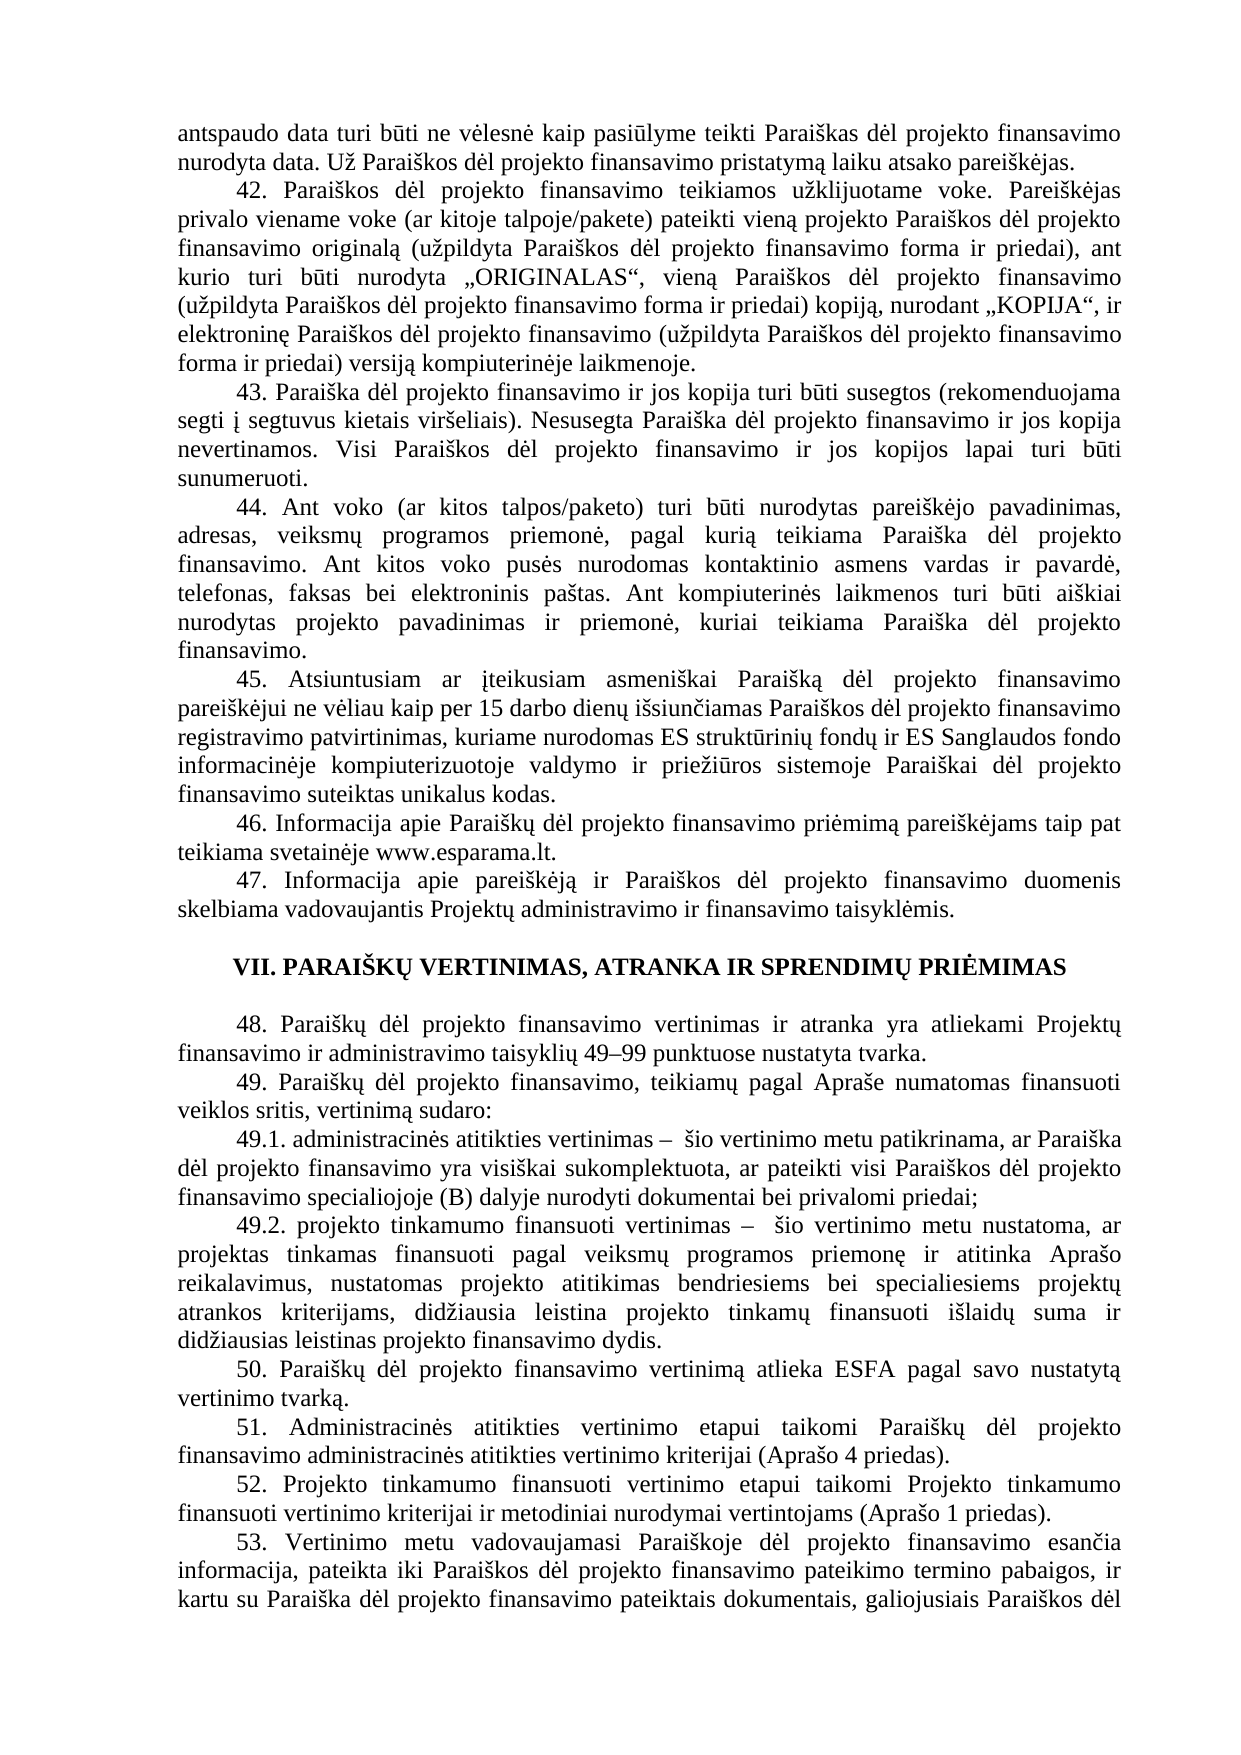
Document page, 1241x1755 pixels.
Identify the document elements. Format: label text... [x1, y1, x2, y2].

text 48. Paraiškų dėl projekto finansavimo vertinimas ir atranka yra atliekami Projektų finansavimo ir administravimo taisyklių 49–99 punktuose nustatyta tvarka. [177, 1009, 1122, 1067]
text antspaudo data turi būti ne vėlesnė kaip pasiūlyme teikti Paraiškas dėl projekto finansavimo nurodyta data. Už Paraiškos dėl projekto finansavimo pristatymą laiku atsako pareiškėjas. [177, 118, 1122, 176]
text 42. Paraiškos dėl projekto finansavimo teikiamos užklijuotame voke. Pareiškėjas privalo viename voke (ar kitoje talpoje/pakete) pateikti vieną projekto Paraiškos dėl projekto finansavimo originalą (užpildyta Paraiškos dėl projekto finansavimo forma ir priedai), ant kurio turi būti nurodyta „ORIGINALAS“, vieną Paraiškos dėl projekto finansavimo (užpildyta Paraiškos dėl projekto finansavimo forma ir priedai) kopiją, nurodant „KOPIJA“, ir elektroninę Paraiškos dėl projekto finansavimo (užpildyta Paraiškos dėl projekto finansavimo forma ir priedai) versiją kompiuterinėje laikmenoje. [177, 176, 1122, 377]
text 50. Paraiškų dėl projekto finansavimo vertinimą atlieka ESFA pagal savo nustatytą vertinimo tvarką. [177, 1354, 1122, 1412]
text 43. Paraiška dėl projekto finansavimo ir jos kopija turi būti susegtos (rekomenduojama segti į segtuvus kietais viršeliais). Nesusegta Paraiška dėl projekto finansavimo ir jos kopija nevertinamos. Visi Paraiškos dėl projekto finansavimo ir jos kopijos lapai turi būti sunumeruoti. [177, 377, 1122, 492]
text 46. Informacija apie Paraiškų dėl projekto finansavimo priėmimą pareiškėjams taip pat teikiama svetainėje www.esparama.lt. [177, 808, 1122, 866]
text 44. Ant voko (ar kitos talpos/paketo) turi būti nurodytas pareiškėjo pavadinimas, adresas, veiksmų programos priemonė, pagal kurią teikiama Paraiška dėl projekto finansavimo. Ant kitos voko pusės nurodomas kontaktinio asmens vardas ir pavardė, telefonas, faksas bei elektroninis paštas. Ant kompiuterinės laikmenos turi būti aiškiai nurodytas projekto pavadinimas ir priemonė, kuriai teikiama Paraiška dėl projekto finansavimo. [177, 492, 1122, 664]
text 53. Vertinimo metu vadovaujamasi Paraiškoje dėl projekto finansavimo esančia informacija, pateikta iki Paraiškos dėl projekto finansavimo pateikimo termino pabaigos, ir kartu su Paraiška dėl projekto finansavimo pateiktais dokumentais, galiojusiais Paraiškos dėl [177, 1527, 1122, 1613]
text 49. Paraiškų dėl projekto finansavimo, teikiamų pagal Apraše numatomas finansuoti veiklos sritis, vertinimą sudaro: [177, 1067, 1122, 1124]
text 52. Projekto tinkamumo finansuoti vertinimo etapui taikomi Projekto tinkamumo finansuoti vertinimo kriterijai ir metodiniai nurodymai vertintojams (Aprašo 1 priedas). [177, 1469, 1122, 1527]
text 49.1. administracinės atitikties vertinimas – šio vertinimo metu patikrinama, ar Paraiška dėl projekto finansavimo yra visiškai sukomplektuota, ar pateikti visi Paraiškos dėl projekto finansavimo specialiojoje (B) dalyje nurodyti dokumentai bei privalomi priedai; [177, 1124, 1122, 1211]
text 47. Informacija apie pareiškėją ir Paraiškos dėl projekto finansavimo duomenis skelbiama vadovaujantis Projektų administravimo ir finansavimo taisyklėmis. [177, 866, 1122, 923]
text 51. Administracinės atitikties vertinimo etapui taikomi Paraiškų dėl projekto finansavimo administracinės atitikties vertinimo kriterijai (Aprašo 4 priedas). [177, 1412, 1122, 1469]
text 49.2. projekto tinkamumo finansuoti vertinimas – šio vertinimo metu nustatoma, ar projektas tinkamas finansuoti pagal veiksmų programos priemonę ir atitinka Aprašo reikalavimus, nustatomas projekto atitikimas bendriesiems bei specialiesiems projektų atrankos kriterijams, didžiausia leistina projekto tinkamų finansuoti išlaidų suma ir didžiausias leistinas projekto finansavimo dydis. [177, 1211, 1122, 1354]
text 45. Atsiuntusiam ar įteikusiam asmeniškai Paraišką dėl projekto finansavimo pareiškėjui ne vėliau kaip per 15 darbo dienų išsiunčiamas Paraiškos dėl projekto finansavimo registravimo patvirtinimas, kuriame nurodomas ES struktūrinių fondų ir ES Sanglaudos fondo informacinėje kompiuterizuotoje valdymo ir priežiūros sistemoje Paraiškai dėl projekto finansavimo suteiktas unikalus kodas. [177, 664, 1122, 808]
text VII. PARAIŠKŲ VERTINIMAS, ATRANKA IR SPRENDIMŲ PRIĖMIMAS [177, 952, 1122, 981]
